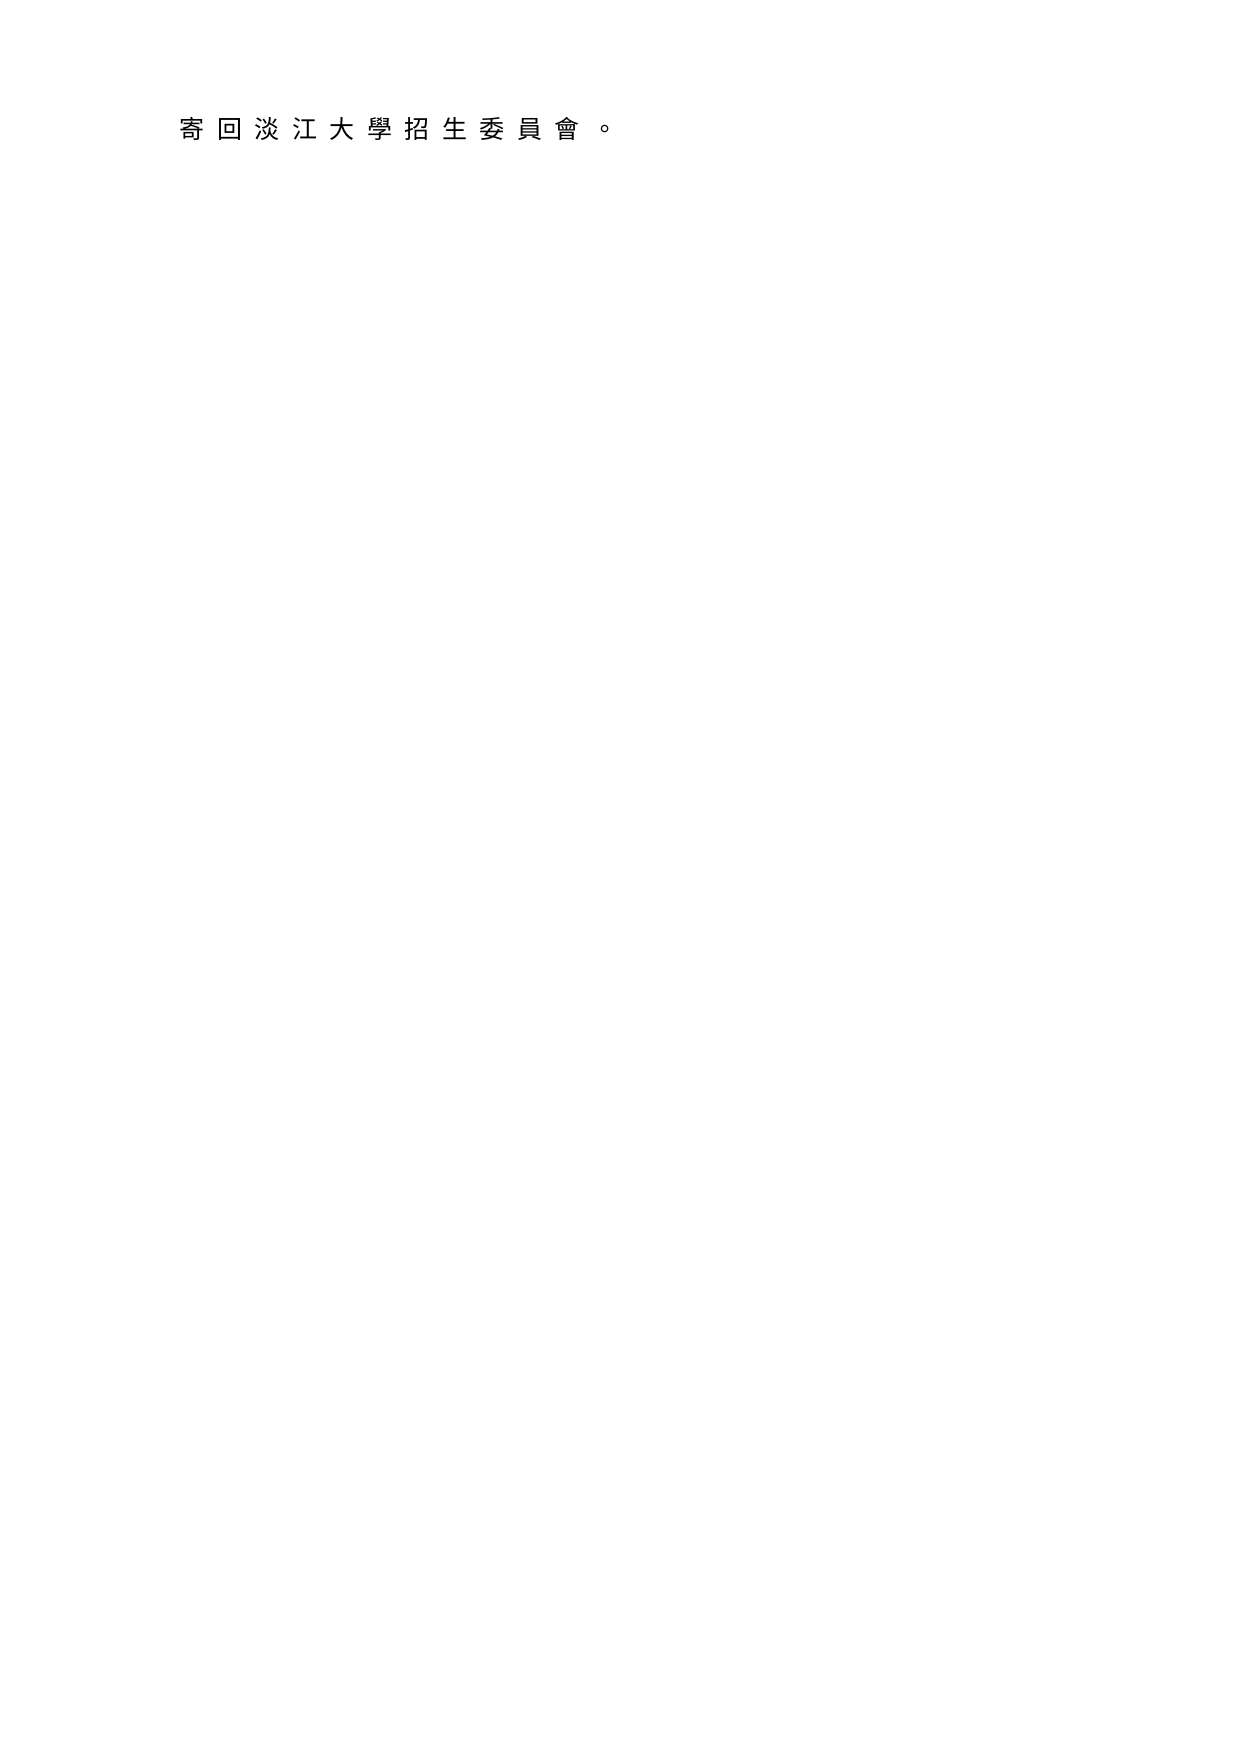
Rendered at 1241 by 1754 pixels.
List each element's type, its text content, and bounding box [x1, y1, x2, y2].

text 寄回淡江大學招生委員會。 [140, 109, 1136, 146]
